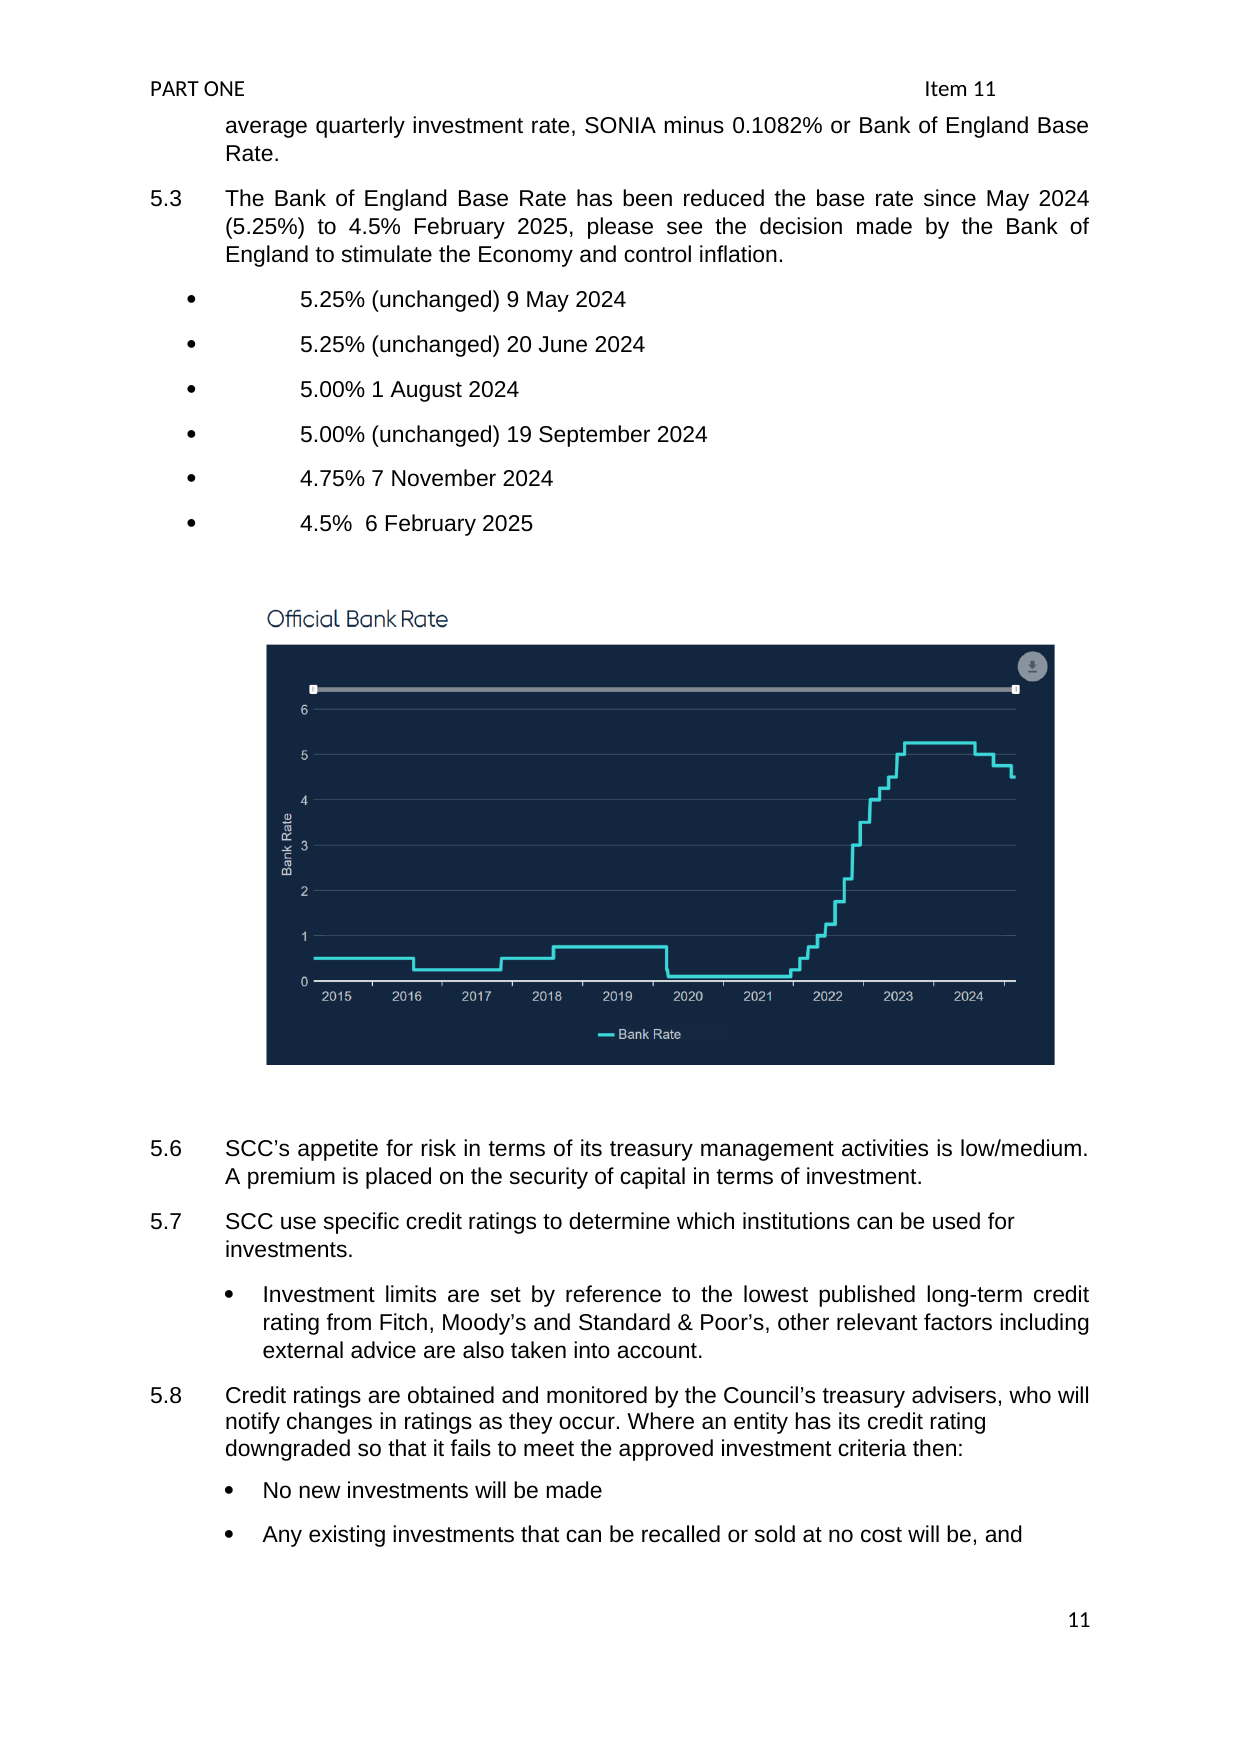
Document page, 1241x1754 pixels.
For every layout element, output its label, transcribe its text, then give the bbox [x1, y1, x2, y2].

list 5.00% (unchanged) 19 September 2024 [187, 421, 1090, 447]
text 5.3 The Bank of England Base Rate has been reduced the base rate since May 2024 (5.25%) to 4.5% February 2025, please see the decision made by the Bank of England to stimulate the Economy and control inflation. [150, 185, 1090, 268]
text 5.7 SCC use specific credit ratings to determine which institutions can be used for investments. [150, 1208, 1090, 1262]
list 4.5% 6 February 2025 [187, 510, 1090, 536]
list 5.25% (unchanged) 20 June 2024 [187, 331, 1090, 357]
text average quarterly investment rate, SONIA minus 0.1082% or Bank of England Base Rate. [150, 112, 1090, 167]
list 5.00% 1 August 2024 [187, 376, 1090, 402]
list 5.25% (unchanged) 9 May 2024 [187, 286, 1090, 312]
list Investment limits are set by reference to the lowest published long-term credit rating from Fitch, Moody’s and Standard & Poor’s, other relevant factors including external advice are also taken into account. [225, 1281, 1090, 1363]
text 5.6 SCC’s appetite for risk in terms of its treasury management activities is low/medium. A premium is placed on the security of capital in terms of investment. [150, 1135, 1090, 1189]
list 4.75% 7 November 2024 [187, 465, 1090, 492]
text 5.8 Credit ratings are obtained and monitored by the Council’s treasury advisers, who will notify changes in ratings as they occur. Where an entity has its credit rating downgraded so that it fails to meet the approved investment criteria then: [150, 1382, 1090, 1461]
list Any existing investments that can be recalled or sold at no cost will be, and [225, 1521, 1090, 1547]
list No new investments will be made [225, 1477, 1090, 1504]
